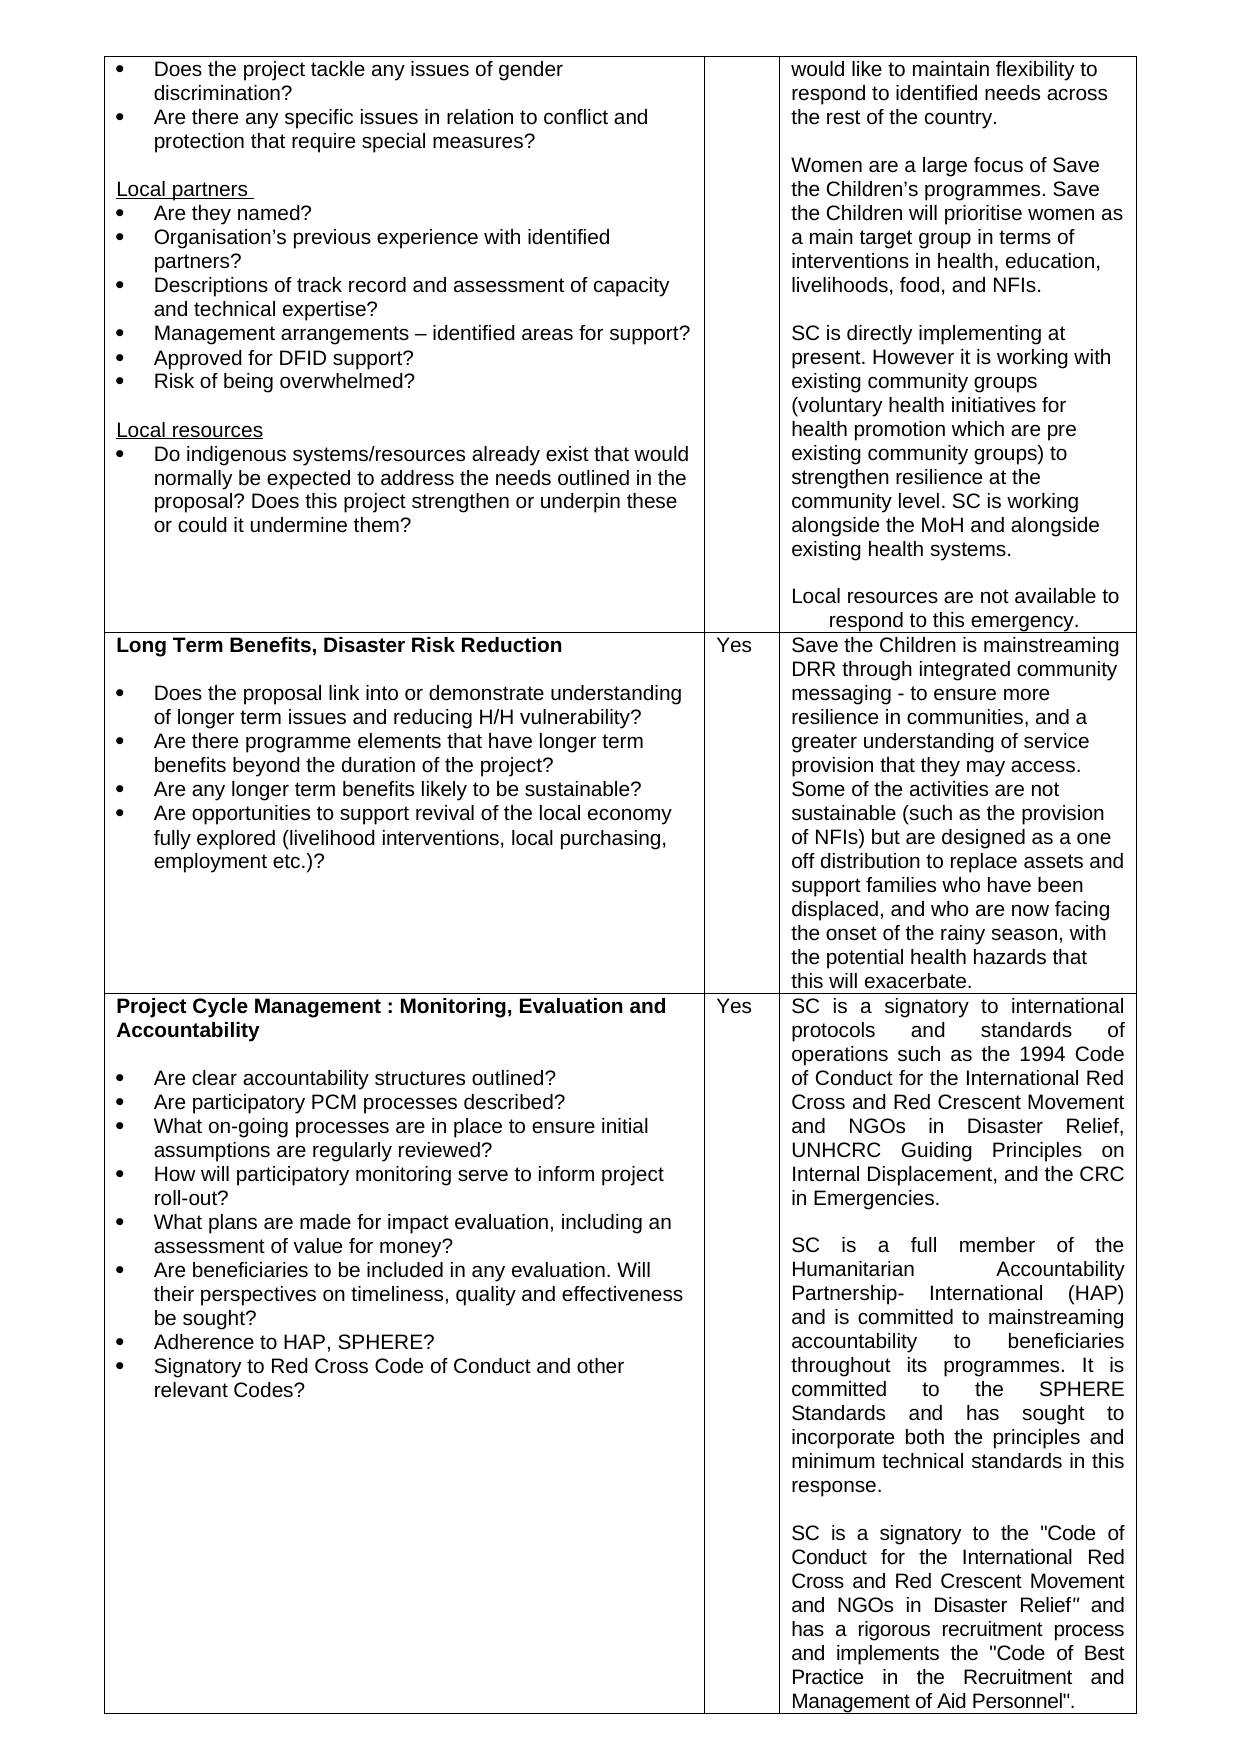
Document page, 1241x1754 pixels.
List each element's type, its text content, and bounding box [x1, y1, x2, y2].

table_cell [705, 57, 779, 632]
table_cell SC is a signatory to international protocols and standards of operations such as the 1994 Code of Conduct for the International Red Cross and Red Crescent Movement and NGOs in Disaster Relief, UNHCRC Guiding Principles on Internal Displacement, and the CRC in Emergencies. SC is a full member of the Humanitarian Accountability Partnership- International (HAP) and is committed to mainstreaming accountability to beneficiaries throughout its programmes. It is committed to the SPHERE Standards and has sought to incorporate both the principles and minimum technical standards in this response. SC is a signatory to the "Code of Conduct for the International Red Cross and Red Crescent Movement and NGOs in Disaster Relief" and has a rigorous recruitment process and implements the "Code of Best Practice in the Recruitment and Management of Aid Personnel". [780, 994, 1136, 1712]
table_cell Yes [705, 994, 779, 1712]
table_cell would like to maintain flexibility to respond to identified needs across the rest of the country. Women are a large focus of Save the Children’s programmes. Save the Children will prioritise women as a main target group in terms of interventions in health, education, livelihoods, food, and NFIs. SC is directly implementing at present. However it is working with existing community groups (voluntary health initiatives for health promotion which are pre existing community groups) to strengthen resilience at the community level. SC is working alongside the MoH and alongside existing health systems. Local resources are not available to respond to this emergency. [780, 57, 1136, 632]
table_cell Yes [705, 633, 779, 993]
table_cell Long Term Benefits, Disaster Risk Reduction Does the proposal link into or demonstrate understanding of longer term issues and reducing H/H vulnerability? Are there programme elements that have longer term benefits beyond the duration of the project? Are any longer term benefits likely to be sustainable? Are opportunities to support revival of the local economy fully explored (livelihood interventions, local purchasing, employment etc.)? [105, 633, 704, 993]
table_cell Evidence of Good practice Local adaptation /participation Clear demonstration of local knowledge? Demonstrated adaptation to local needs? Community consultation processes (including men and women and boys and girls, if appropriate)? How do beneficiaries participate in the development and delivery of the project? Capacity building elements? NFRI specifications appropriate to local context (cultural, weather etc.)? Targeting Who are the main beneficiaries? How will they benefit? Are there other stakeholders who may gain or lose as a result of the project? Appropriate selection/targeting rationale? How will they be involved in decision making and consulted throughout the implementation of the programme? Focus on vulnerability? Consideration of cross cutting themes How is gender considered? Has the project clearly assessed the different needs and capacities of men and women? How does the project deal with gender issues that are apparent in the local situation? Are the any gender inequalities that require particular measures? Does the project tackle any issues of gender discrimination? Are there any specific issues in relation to conflict and protection that require special measures? Local partners Are they named? Organisation’s previous experience with identified partners? Descriptions of track record and assessment of capacity and technical expertise? Management arrangements – identified areas for support? Approved for DFID support? Risk of being overwhelmed? Local resources Do indigenous systems/resources already exist that would normally be expected to address the needs outlined in the proposal? Does this project strengthen or underpin these or could it undermine them? [105, 57, 704, 632]
table_cell Project Cycle Management : Monitoring, Evaluation and Accountability Are clear accountability structures outlined? Are participatory PCM processes described? What on-going processes are in place to ensure initial assumptions are regularly reviewed? How will participatory monitoring serve to inform project roll-out? What plans are made for impact evaluation, including an assessment of value for money? Are beneficiaries to be included in any evaluation. Will their perspectives on timeliness, quality and effectiveness be sought? Adherence to HAP, SPHERE? Signatory to Red Cross Code of Conduct and other relevant Codes? [105, 994, 704, 1712]
table_cell Save the Children is mainstreaming DRR through integrated community messaging - to ensure more resilience in communities, and a greater understanding of service provision that they may access. Some of the activities are not sustainable (such as the provision of NFIs) but are designed as a one off distribution to replace assets and support families who have been displaced, and who are now facing the onset of the rainy season, with the potential health hazards that this will exacerbate. [780, 633, 1136, 993]
